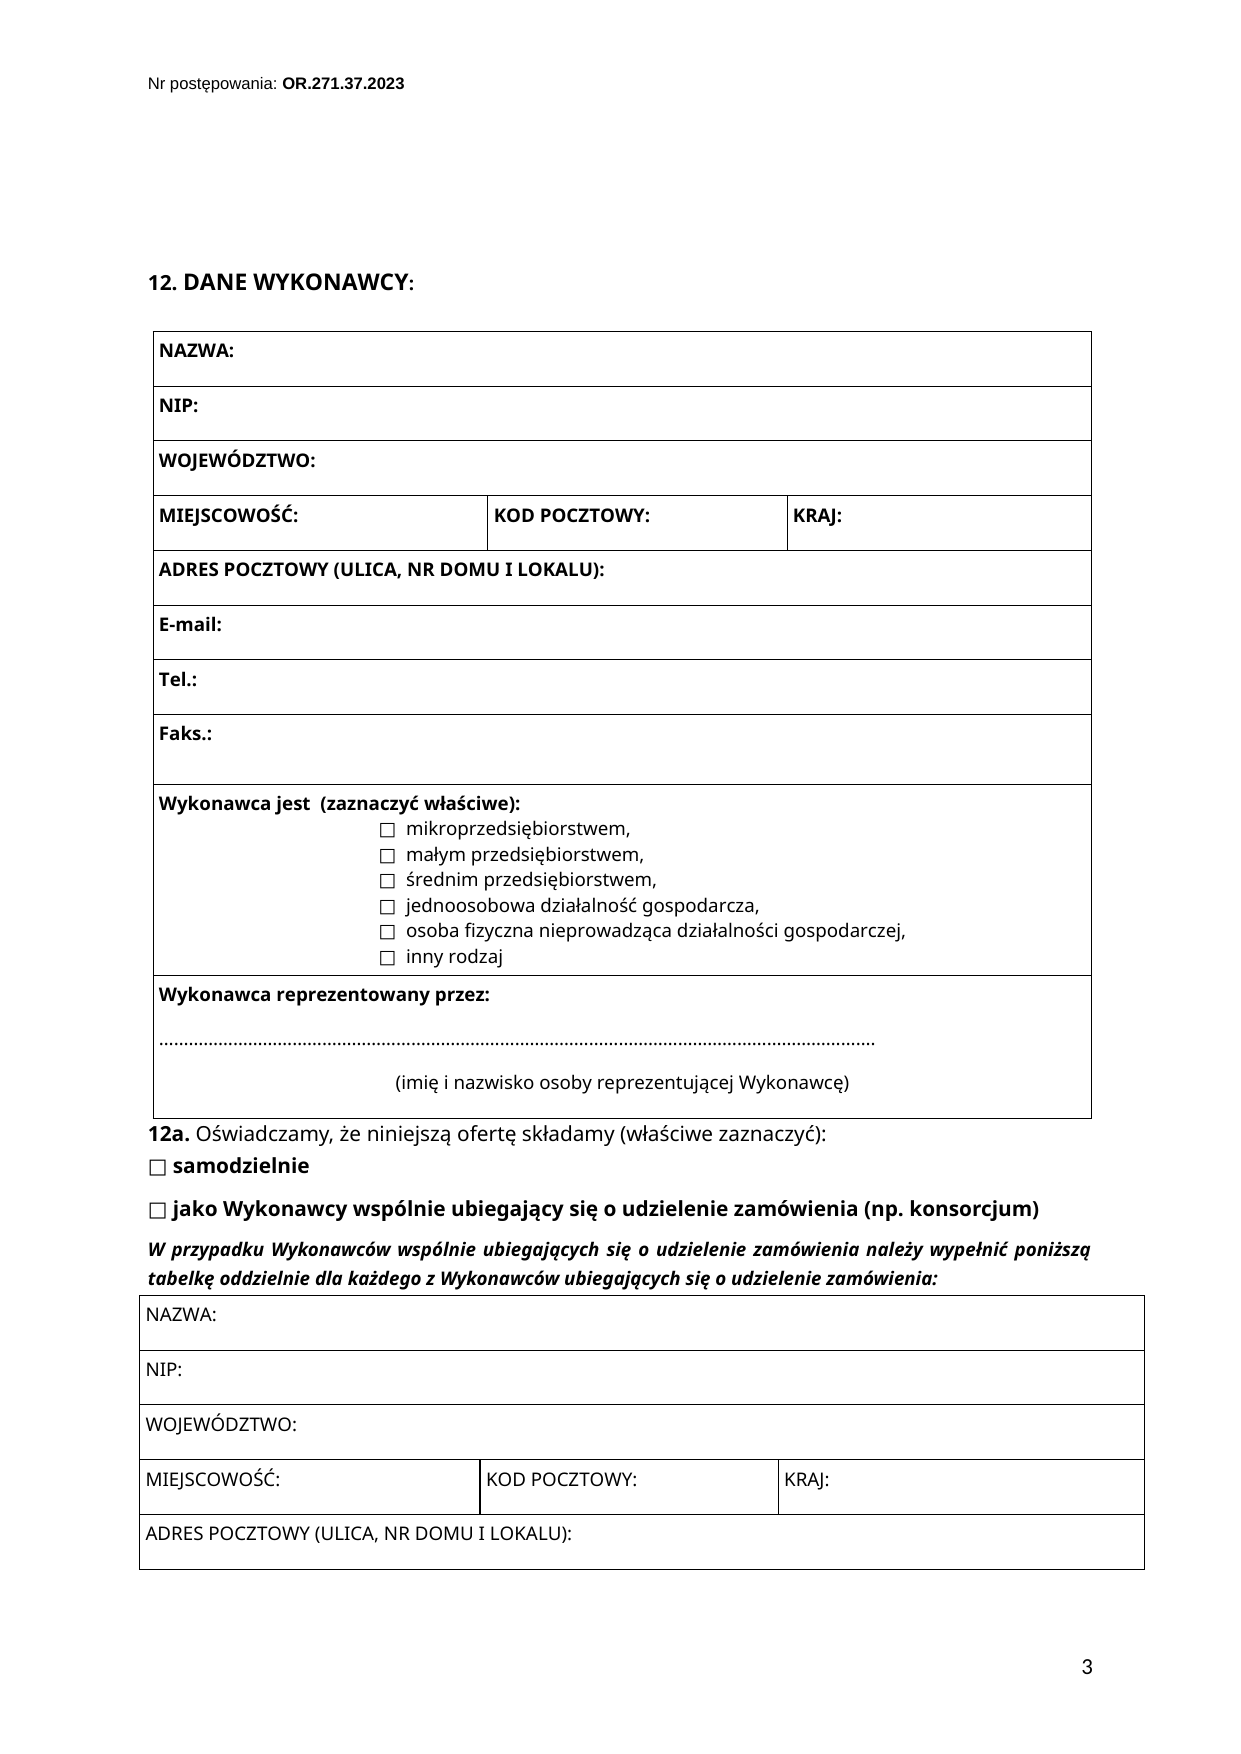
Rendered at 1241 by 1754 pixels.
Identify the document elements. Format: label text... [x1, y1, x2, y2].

table_cell KOD POCZTOWY: [481, 1460, 778, 1514]
text W przypadku Wykonawców wspólnie ubiegających się o udzielenie zamówienia należy wypełnić poniższą tabelkę oddzielnie dla każdego z Wykonawców ubiegających się o udzielenie zamówienia: [148, 1236, 1093, 1291]
table_cell NIP: [140, 1351, 1144, 1404]
table_cell ADRES POCZTOWY (ULICA, NR DOMU I LOKALU): [140, 1515, 1144, 1568]
table_cell WOJEWÓDZTWO: [140, 1405, 1144, 1459]
table_cell E-mail: [154, 606, 1091, 659]
table_cell NIP: [154, 387, 1091, 440]
table_header NAZWA: [140, 1296, 1144, 1350]
table_cell WOJEWÓDZTWO: [154, 441, 1091, 495]
table_cell Tel.: [154, 660, 1091, 714]
table_cell Wykonawca reprezentowany przez: ………………………………………………………………………………………………………………………………. (imię i nazwisko osoby reprezentującej Wykonawcę) [154, 976, 1091, 1118]
table_cell KRAJ: [779, 1460, 1144, 1514]
table_cell KOD POCZTOWY: [488, 496, 787, 550]
text □ jako Wykonawcy wspólnie ubiegający się o udzielenie zamówienia (np. konsorcjum) [148, 1194, 1093, 1222]
table_cell KRAJ: [788, 496, 1091, 550]
table_cell MIEJSCOWOŚĆ: [140, 1460, 479, 1514]
table_cell MIEJSCOWOŚĆ: [154, 496, 487, 550]
table_header NAZWA: [154, 332, 1091, 386]
text 12a. Oświadczamy, że niniejszą ofertę składamy (właściwe zaznaczyć): [148, 1119, 1093, 1147]
table_cell ADRES POCZTOWY (ULICA, NR DOMU I LOKALU): [154, 551, 1091, 604]
text 12. DANE WYKONAWCY: [148, 266, 1093, 297]
table_cell Faks.: [154, 715, 1091, 783]
table_cell Wykonawca jest (zaznaczyć właściwe): □ mikroprzedsiębiorstwem, □ małym przedsiębiorstwem, □ średnim przedsiębiorstwem, □ jednoosobowa działalność gospodarcza, □ osoba fizyczna nieprowadząca działalności gospodarczej, □ inny rodzaj [154, 785, 1091, 974]
text □ samodzielnie [148, 1151, 1093, 1180]
